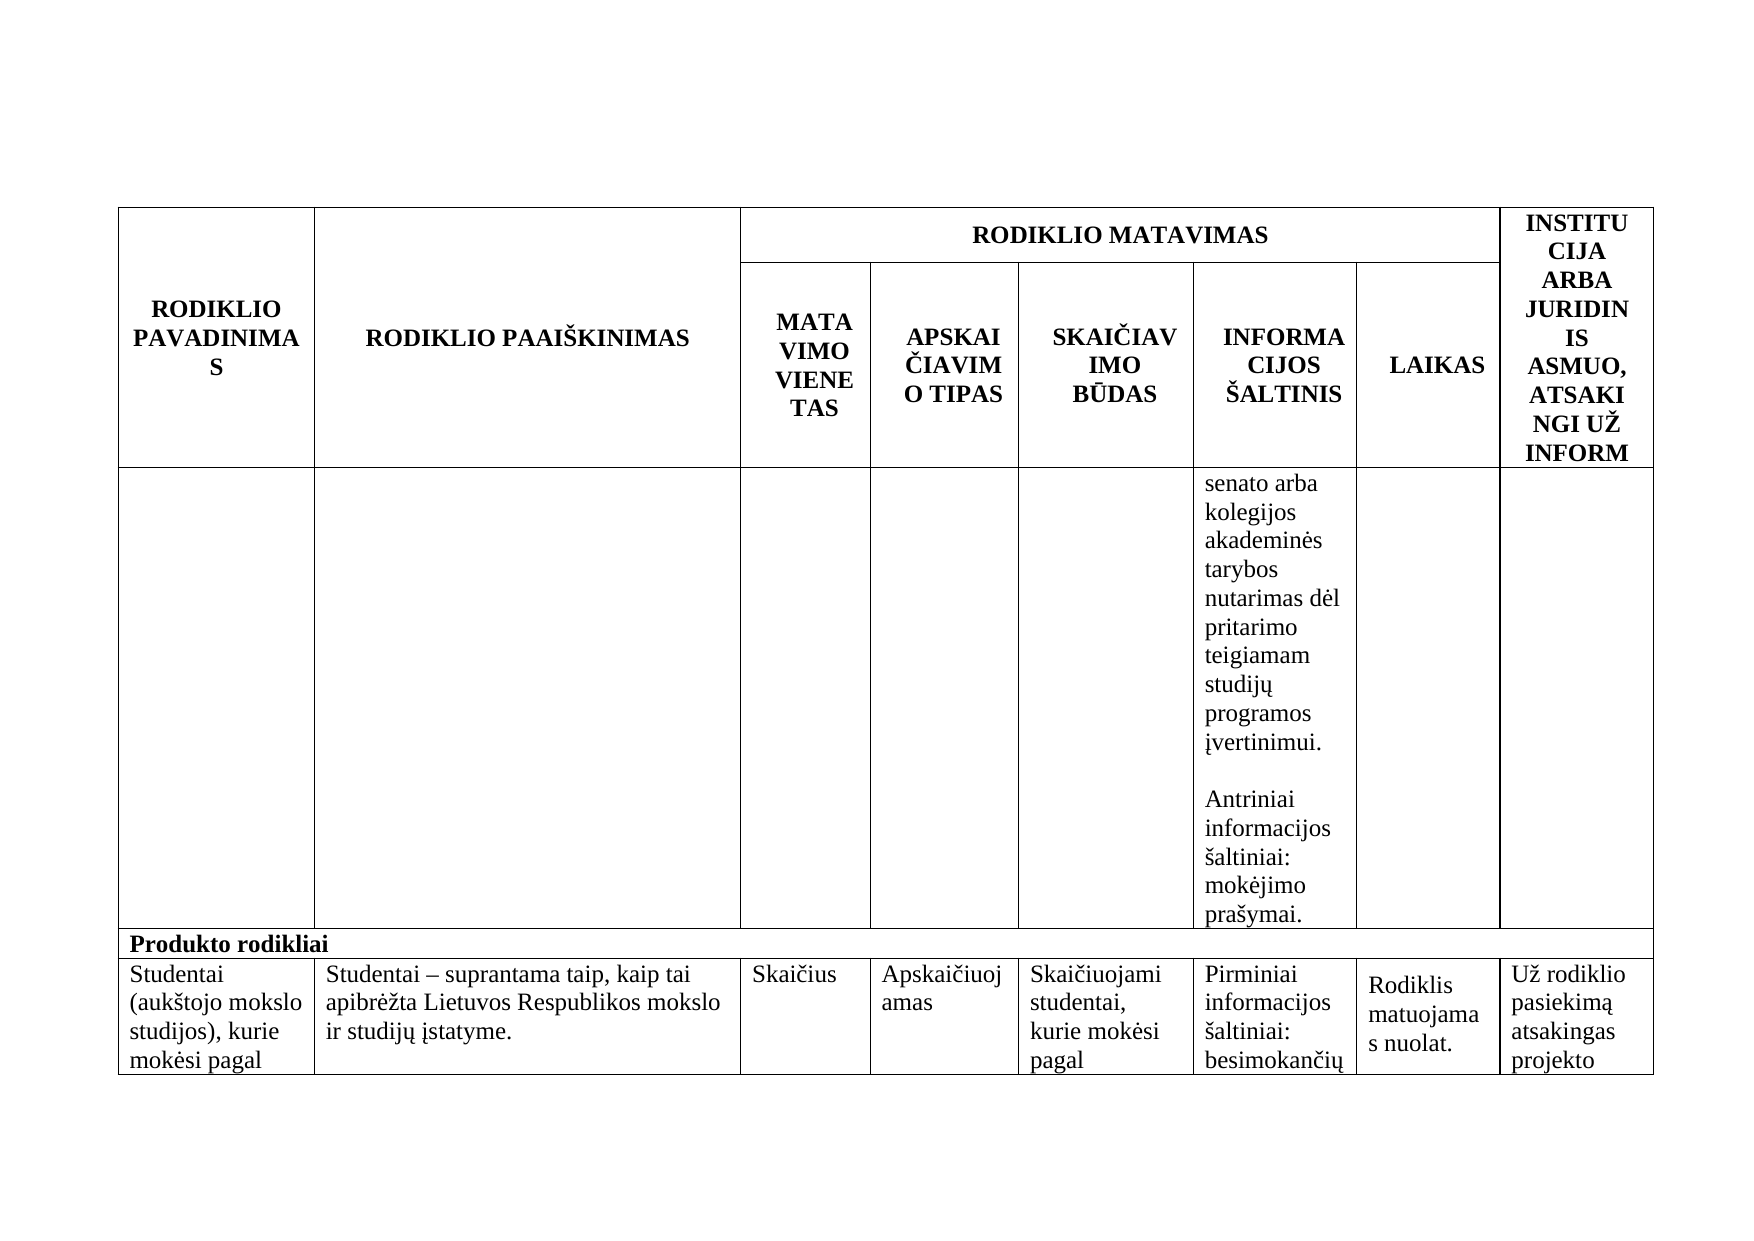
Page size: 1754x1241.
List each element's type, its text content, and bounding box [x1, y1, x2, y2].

table_cell [871, 468, 1018, 928]
table_cell [1019, 468, 1193, 928]
table_cell [315, 468, 740, 928]
table_cell Apskaičiuojamas [871, 959, 1018, 1074]
table_cell Pirminiai informacijos šaltiniai: besimokančių [1194, 959, 1356, 1074]
table_cell [741, 468, 870, 928]
table_cell INFORMACIJOS ŠALTINIS [1194, 263, 1356, 467]
table_cell [1357, 468, 1499, 928]
table_header RODIKLIO MATAVIMAS [741, 208, 1499, 262]
table_cell Produkto rodikliai [119, 929, 1653, 958]
table_cell Skaičiuojami studentai, kurie mokėsi pagal [1019, 959, 1193, 1074]
table_cell APSKAIČIAVIMO TIPAS [871, 263, 1018, 467]
table_header RODIKLIO PAVADINIMAS [119, 208, 314, 467]
table_cell SKAIČIAVIMO BŪDAS [1019, 263, 1193, 467]
table_cell LAIKAS [1357, 263, 1499, 467]
table_cell [119, 468, 314, 928]
table_cell Studentai (aukštojo mokslo studijos), kurie mokėsi pagal [119, 959, 314, 1074]
table_header RODIKLIO PAAIŠKINIMAS [315, 208, 740, 467]
table_cell MATAVIMO VIENETAS [741, 263, 870, 467]
table_cell Už rodiklio pasiekimą atsakingas projekto vykdytojas [1501, 959, 1653, 1074]
table_header Institucija arba juridinis asmuo, atsakingi už informacijos pateikimą įI ir (ar) tI ir (ar) vI [1501, 208, 1653, 467]
table_cell senato arba kolegijos akademinės tarybos nutarimas dėl pritarimo teigiamam studijų programos įvertinimui. Antriniai informacijos šaltiniai: mokėjimo prašymai. [1194, 468, 1356, 928]
table_cell Studentai – suprantama taip, kaip tai apibrėžta Lietuvos Respublikos mokslo ir studijų įstatyme. [315, 959, 740, 1074]
table_cell Už rodiklio pasiekimą atsakingas projekto vykdytojas [1501, 468, 1653, 928]
table_cell Rodiklis matuojamas nuolat. [1357, 959, 1499, 1074]
table_cell Skaičius [741, 959, 870, 1074]
